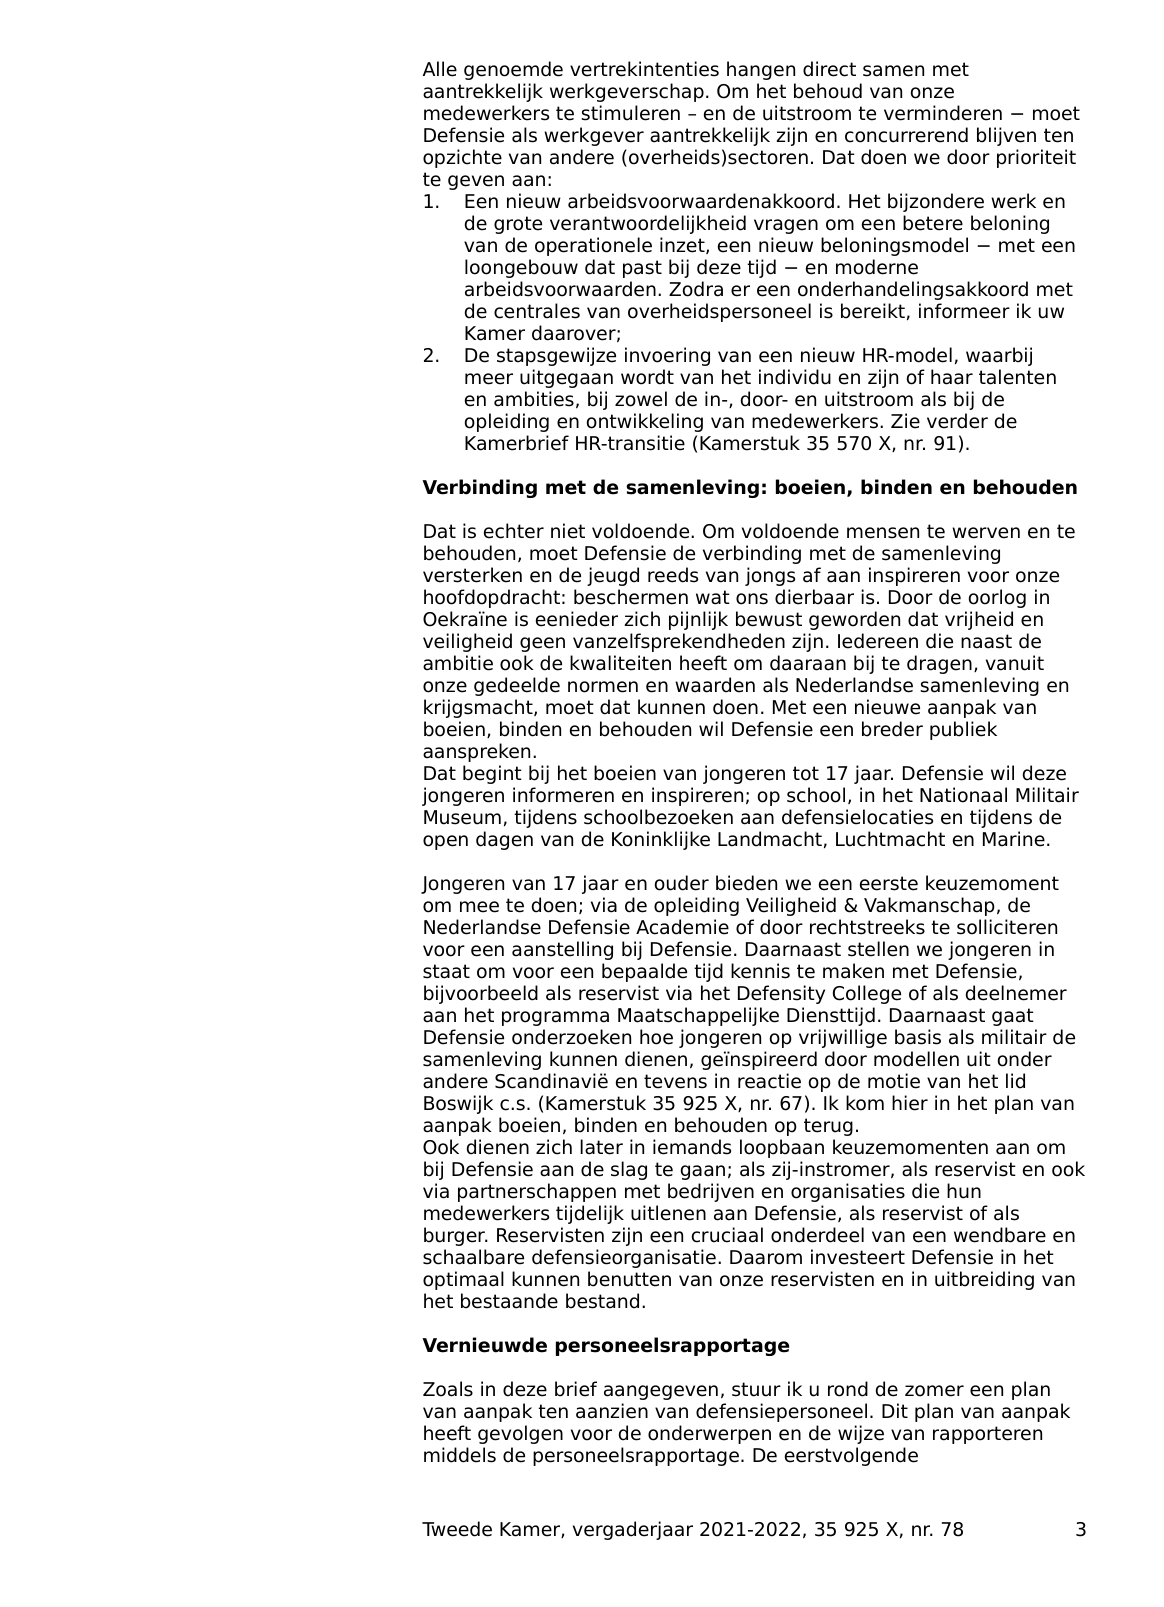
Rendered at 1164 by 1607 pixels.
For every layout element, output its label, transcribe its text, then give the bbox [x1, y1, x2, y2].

text Alle genoemde vertrekintenties hangen direct samen met aantrekkelijk werkgeverschap. Om het behoud van onze medewerkers te stimuleren – en de uitstroom te verminderen − moet Defensie als werkgever aantrekkelijk zijn en concurrerend blijven ten opzichte van andere (overheids)sectoren. Dat doen we door prioriteit te geven aan: [422, 59, 1087, 191]
text 1. Een nieuw arbeidsvoorwaardenakkoord. Het bijzondere werk en de grote verantwoordelijkheid vragen om een betere beloning van de operationele inzet, een nieuw beloningsmodel − met een loongebouw dat past bij deze tijd − en moderne arbeidsvoorwaarden. Zodra er een onderhandelingsakkoord met de centrales van overheidspersoneel is bereikt, informeer ik uw Kamer daarover; [422, 191, 1087, 345]
text Zoals in deze brief aangegeven, stuur ik u rond de zomer een plan van aanpak ten aanzien van defensiepersoneel. Dit plan van aanpak heeft gevolgen voor de onderwerpen en de wijze van rapporteren middels de personeelsrapportage. De eerstvolgende [422, 1379, 1087, 1467]
text Ook dienen zich later in iemands loopbaan keuzemomenten aan om bij Defensie aan de slag te gaan; als zij-instromer, als reservist en ook via partnerschappen met bedrijven en organisaties die hun medewerkers tijdelijk uitlenen aan Defensie, als reservist of als burger. Reservisten zijn een cruciaal onderdeel van een wendbare en schaalbare defensieorganisatie. Daarom investeert Defensie in het optimaal kunnen benutten van onze reservisten en in uitbreiding van het bestaande bestand. [422, 1137, 1087, 1312]
text 2. De stapsgewijze invoering van een nieuw HR-model, waarbij meer uitgegaan wordt van het individu en zijn of haar talenten en ambities, bij zowel de in-, door- en uitstroom als bij de opleiding en ontwikkeling van medewerkers. Zie verder de Kamerbrief HR-transitie (Kamerstuk 35 570 X, nr. 91). [422, 345, 1087, 455]
text Dat is echter niet voldoende. Om voldoende mensen te werven en te behouden, moet Defensie de verbinding met de samenleving versterken en de jeugd reeds van jongs af aan inspireren voor onze hoofdopdracht: beschermen wat ons dierbaar is. Door de oorlog in Oekraïne is eenieder zich pijnlijk bewust geworden dat vrijheid en veiligheid geen vanzelfsprekendheden zijn. Iedereen die naast de ambitie ook de kwaliteiten heeft om daaraan bij te dragen, vanuit onze gedeelde normen en waarden als Nederlandse samenleving en krijgsmacht, moet dat kunnen doen. Met een nieuwe aanpak van boeien, binden en behouden wil Defensie een breder publiek aanspreken. [422, 521, 1087, 763]
subtitle Vernieuwde personeelsrapportage [422, 1335, 1087, 1357]
subtitle Verbinding met de samenleving: boeien, binden en behouden [422, 477, 1087, 499]
text Dat begint bij het boeien van jongeren tot 17 jaar. Defensie wil deze jongeren informeren en inspireren; op school, in het Nationaal Militair Museum, tijdens schoolbezoeken aan defensielocaties en tijdens de open dagen van de Koninklijke Landmacht, Luchtmacht en Marine. [422, 763, 1087, 851]
text Jongeren van 17 jaar en ouder bieden we een eerste keuzemoment om mee te doen; via de opleiding Veiligheid & Vakmanschap, de Nederlandse Defensie Academie of door rechtstreeks te solliciteren voor een aanstelling bij Defensie. Daarnaast stellen we jongeren in staat om voor een bepaalde tijd kennis te maken met Defensie, bijvoorbeeld als reservist via het Defensity College of als deelnemer aan het programma Maatschappelijke Diensttijd. Daarnaast gaat Defensie onderzoeken hoe jongeren op vrijwillige basis als militair de samenleving kunnen dienen, geïnspireerd door modellen uit onder andere Scandinavië en tevens in reactie op de motie van het lid Boswijk c.s. (Kamerstuk 35 925 X, nr. 67). Ik kom hier in het plan van aanpak boeien, binden en behouden op terug. [422, 873, 1087, 1137]
